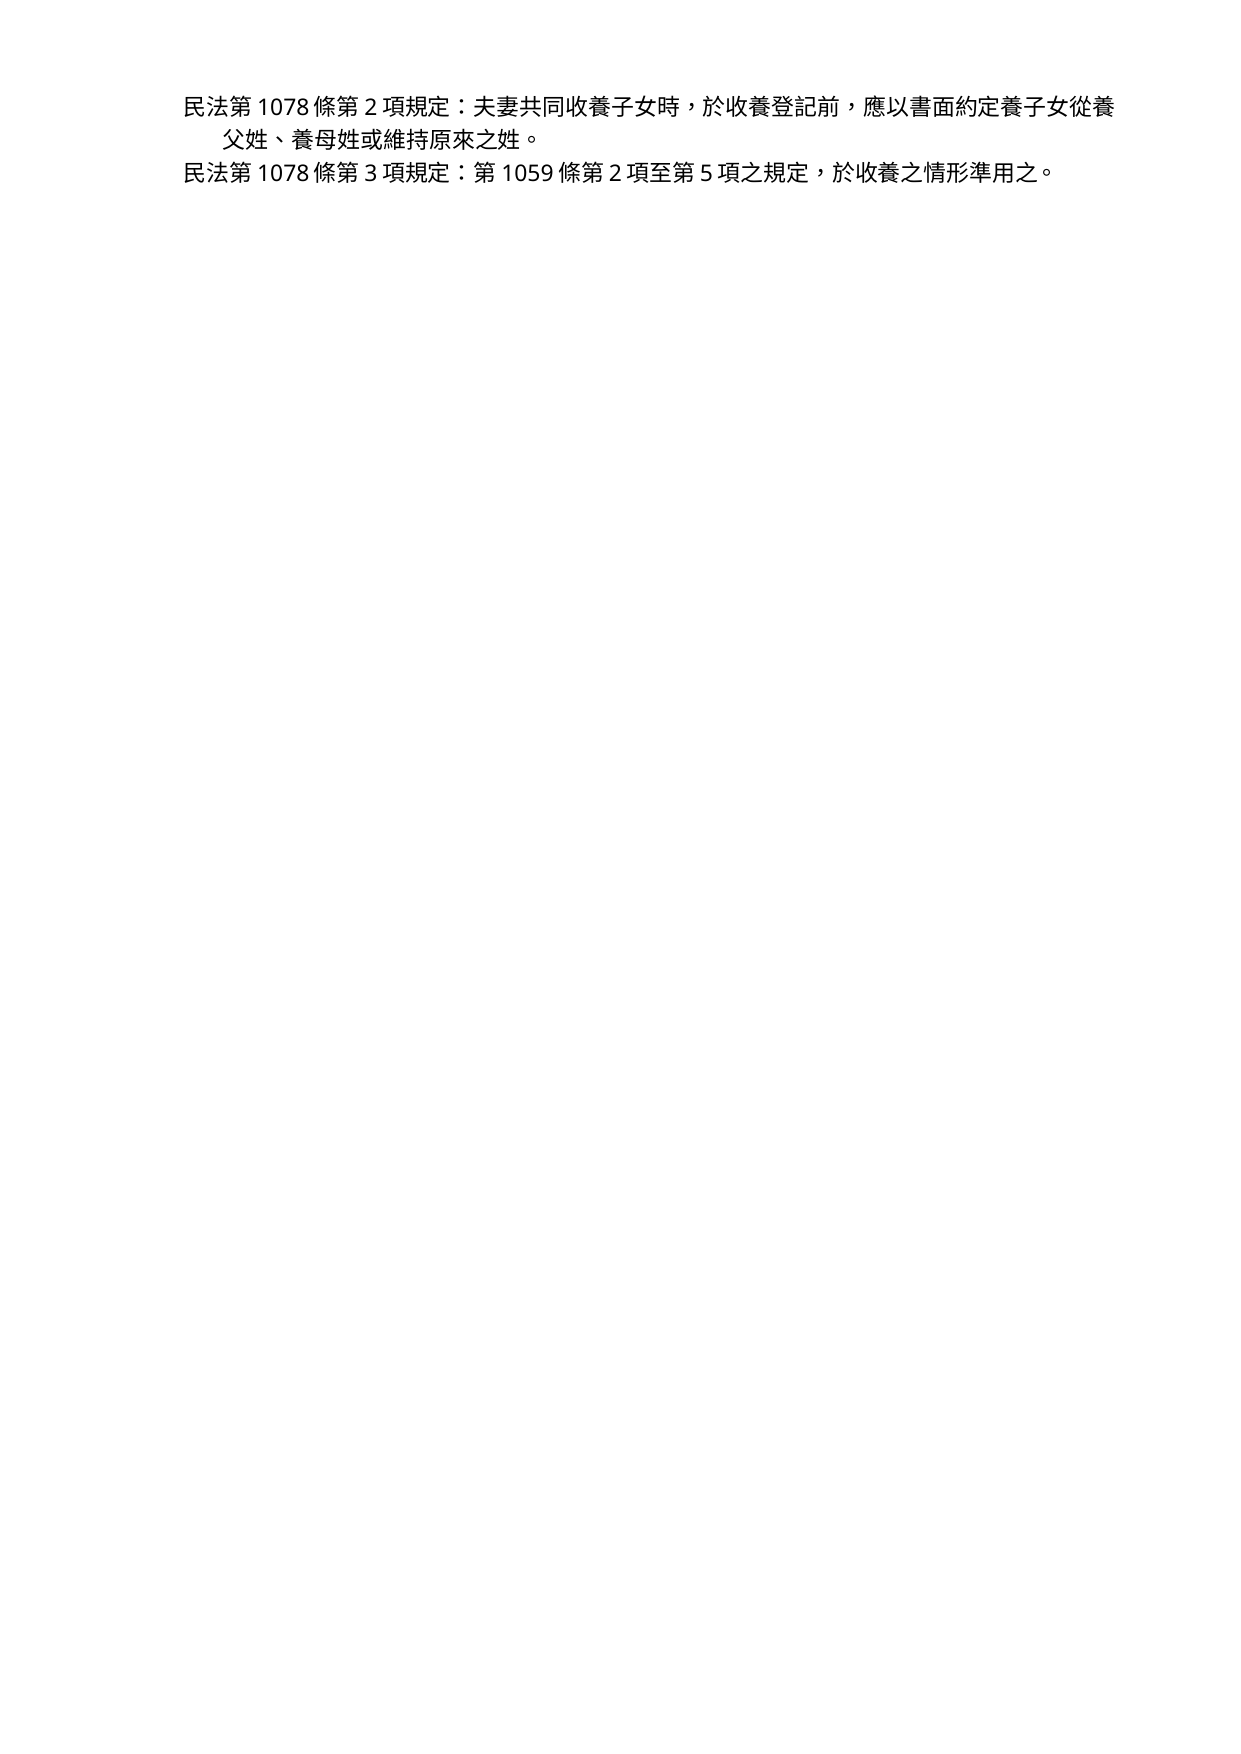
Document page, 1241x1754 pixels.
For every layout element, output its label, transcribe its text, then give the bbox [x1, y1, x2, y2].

text 民法第1078條第2項規定：夫妻共同收養子女時，於收養登記前，應以書面約定養子女從養父姓、養母姓或維持原來之姓。 [148, 88, 1137, 155]
text 民法第1078條第3項規定：第1059條第2項至第5項之規定，於收養之情形準用之。 [148, 155, 1137, 188]
